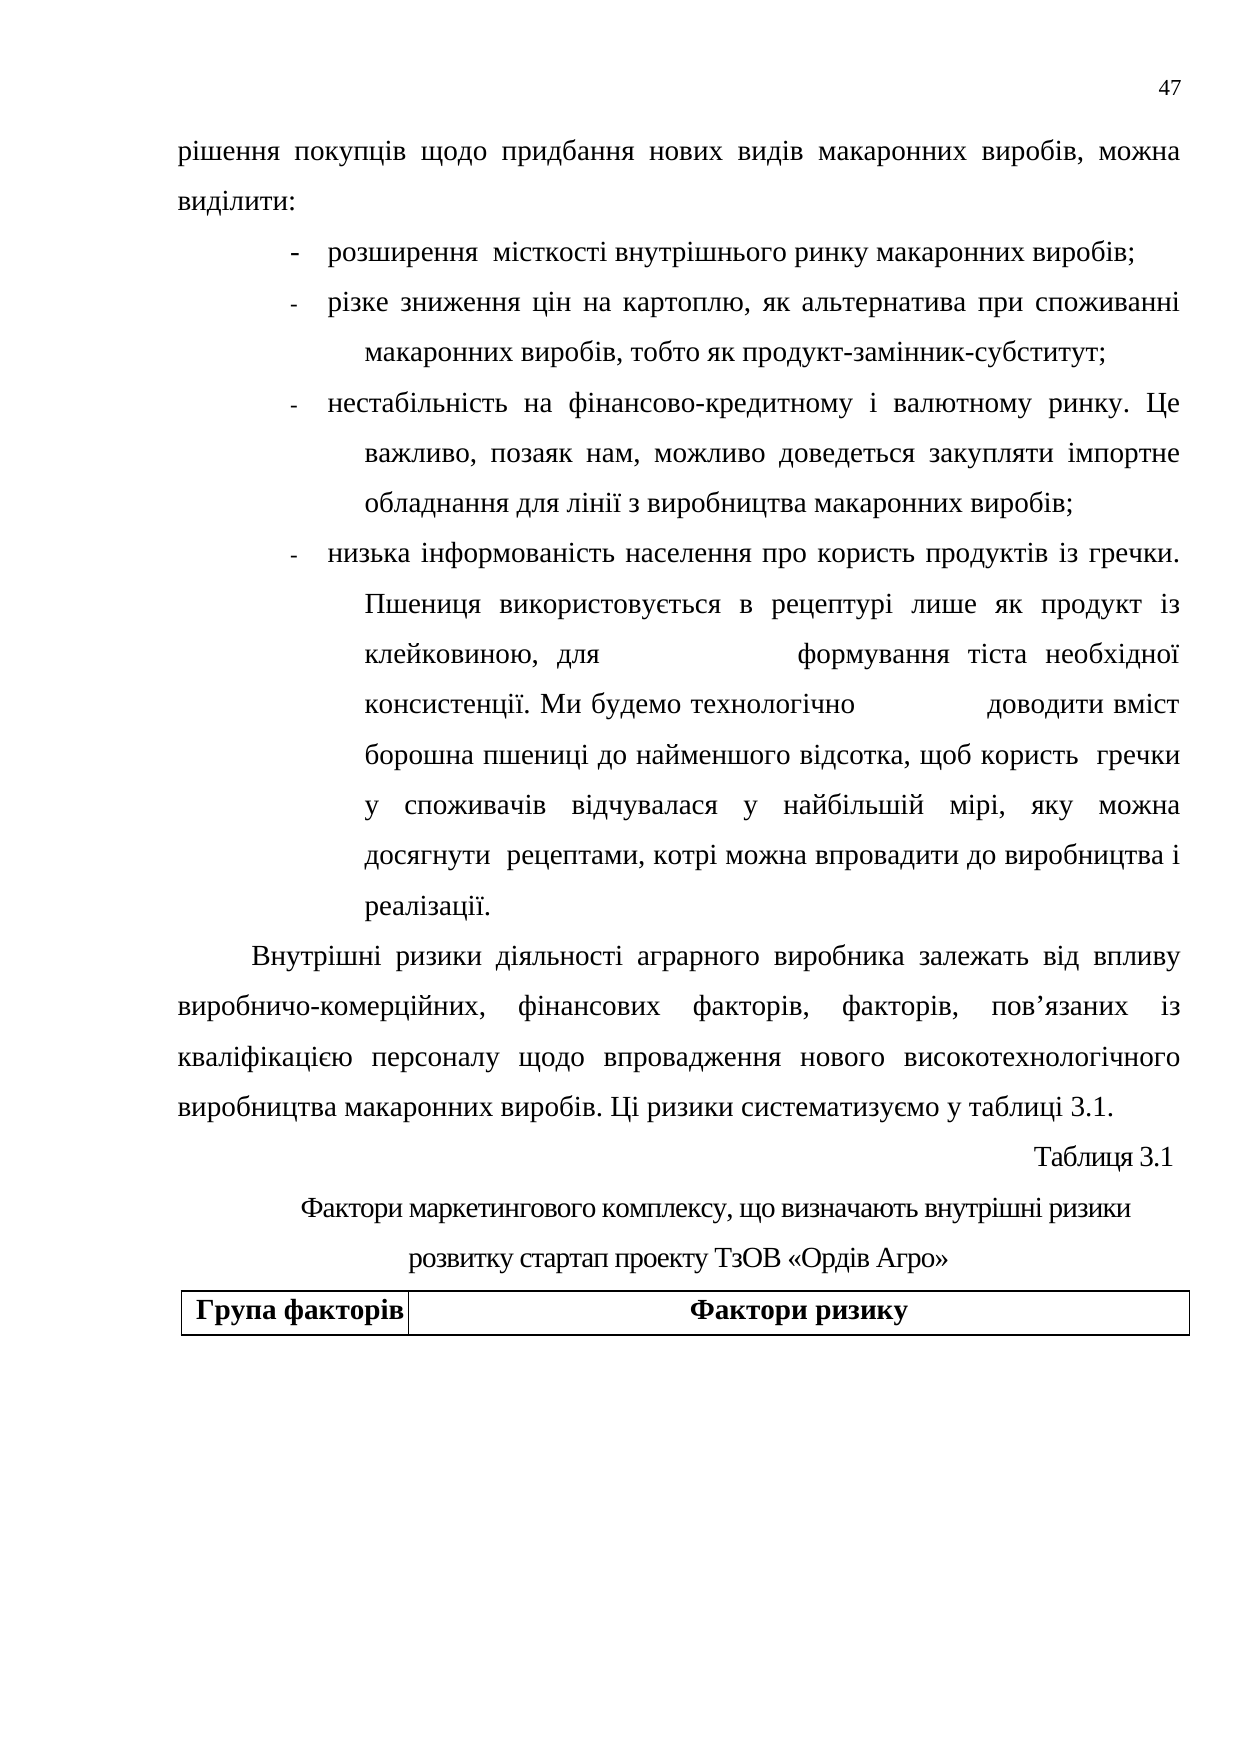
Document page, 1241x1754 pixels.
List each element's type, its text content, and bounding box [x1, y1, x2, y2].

list розширення місткості внут­рішнього ринку макаронних виробів; [290, 234, 1181, 267]
text Таблиця 3.1 [177, 1139, 1181, 1173]
table_header Фактори ризику [409, 1292, 1189, 1334]
text Внутрішні ризики діяльності аграрного виробника залежать від впливу виробничо-комерційних, фінансових факторів, факторів, пов’язаних із кваліфікацією персоналу щодо впровадження нового високотехнологічного виробництва макаронних виробів. Ці ризики систематизуємо у таблиці 3.1. [177, 938, 1181, 1123]
list різке зниження цін на картоплю, як альтернатива при споживанні макаронних виробів, тобто як продукт-замінник-субститут; [290, 284, 1181, 368]
text Фактори маркетингового комплексу, що визначають внутрішні ризики розвитку стартап проекту ТзОВ «Ордів Агро» [177, 1190, 1181, 1273]
table_header Група факторів [182, 1292, 408, 1334]
list низька інформованість населення про користь продуктів із гречки. Пшениця використовується в рецептурі лише як продукт із клейковиною, для формування тіста необхідної консистенції. Ми будемо технологічно доводити вміст борошна пшениці до найменшого відсотка, щоб користь гречки у споживачів відчувалася у найбільшій мірі, яку можна досягнути рецептами, котрі можна впровадити до виробництва і реалізації. [290, 536, 1181, 921]
list нестабільність на фінансово-кредитному і валютному ринку. Це важливо, позаяк нам, можливо доведеться закупляти імпортне обладнання для лінії з виробництва макаронних виробів; [290, 385, 1181, 519]
text рішення покупців щодо придбання нових видів макаронних виробів, можна виділити: [177, 133, 1181, 217]
